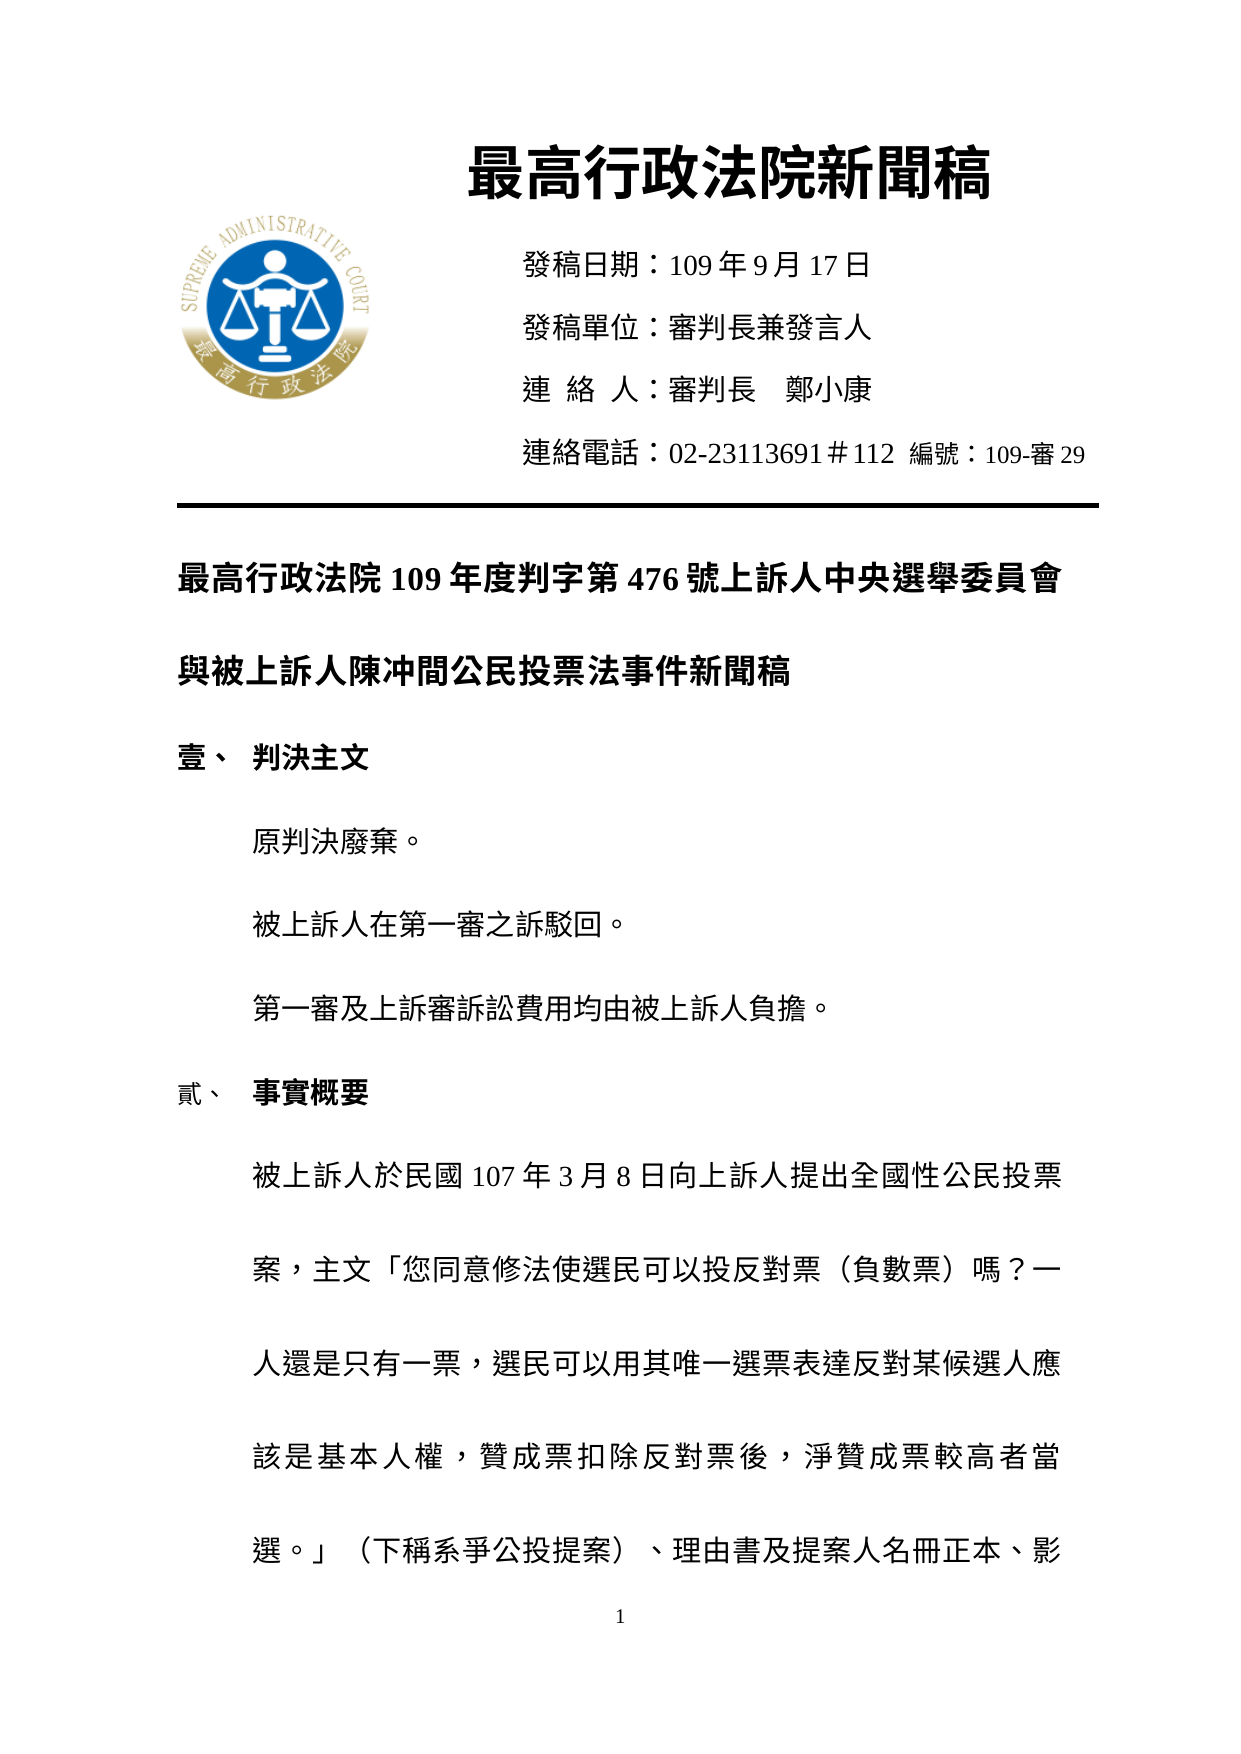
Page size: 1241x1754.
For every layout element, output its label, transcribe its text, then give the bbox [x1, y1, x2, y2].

text 被上訴人在第一審之訴駁回。 [252, 881, 1063, 944]
table_header 最高行政法院新聞稿 發稿日期：109年9月17日 發稿單位：審判長兼發言人 連 絡 人：審判長 鄭小康 連絡電話：02-23113691＃112 編號：109-審29 [410, 96, 1120, 471]
text 最高行政法院109年度判字第476號上訴人中央選舉委員會與被上訴人陳冲間公民投票法事件新聞稿 [177, 534, 1063, 690]
list 判決主文 [177, 714, 1063, 777]
text 被上訴人於民國107年3月8日向上訴人提出全國性公民投票案，主文「您同意修法使選民可以投反對票（負數票）嗎？一人還是只有一票，選民可以用其唯一選票表達反對某候選人應該是基本人權，贊成票扣除反對票後，淨贊成票較高者當選。」（下稱系爭公投提案）、理由書及提案人名冊正本、影 [252, 1132, 1063, 1570]
text 原判決廢棄。 [252, 798, 1063, 860]
text 第一審及上訴審訴訟費用均由被上訴人負擔。 [252, 965, 1063, 1027]
list 事實概要 [177, 1049, 1063, 1111]
table_header [161, 96, 410, 471]
